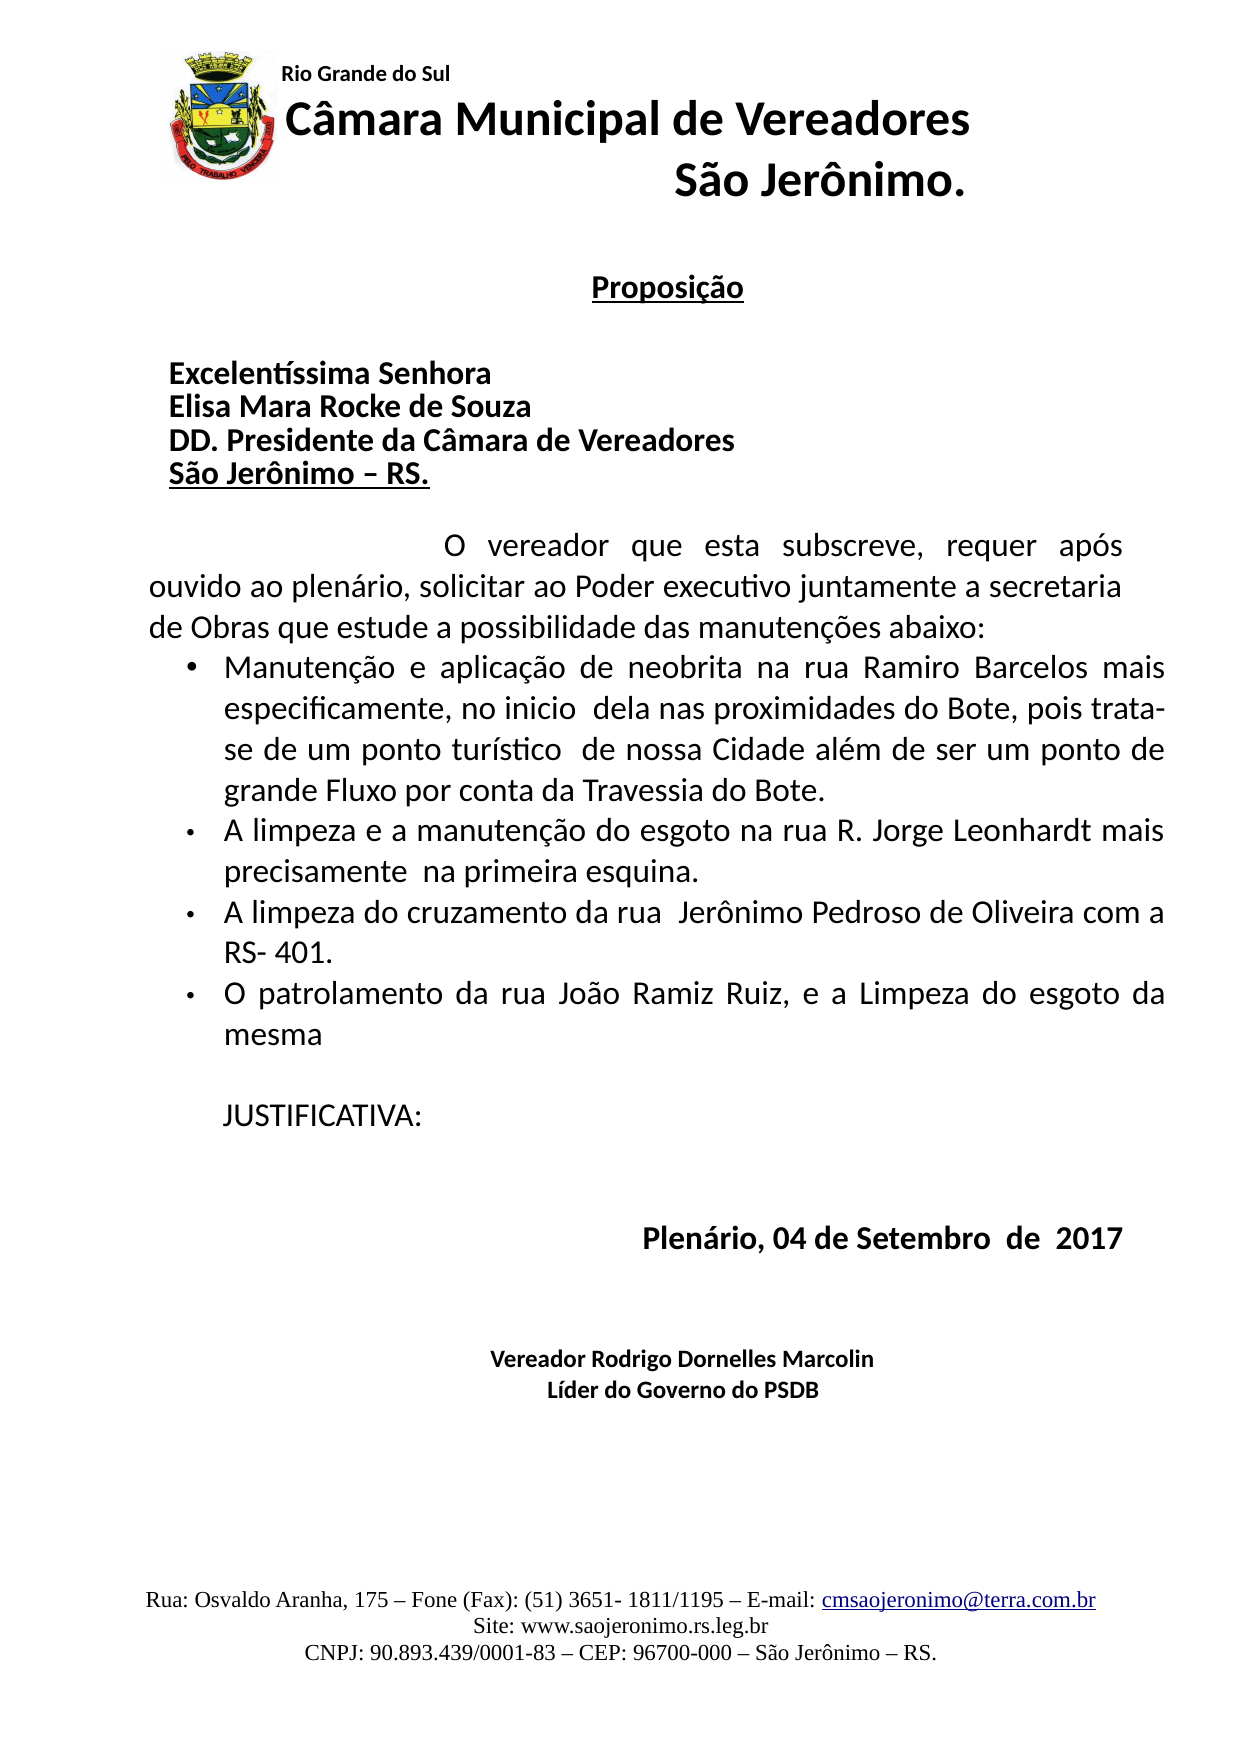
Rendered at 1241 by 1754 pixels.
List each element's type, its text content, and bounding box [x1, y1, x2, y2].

text Líder do Governo do PSDB [75, 1374, 1166, 1405]
text Excelentíssima Senhora [169, 358, 1110, 391]
subtitle Proposição [225, 266, 1110, 307]
text Elisa Mara Rocke de Souza [169, 391, 1110, 424]
text Plenário, 04 de Setembro de 2017 [169, 1217, 1123, 1257]
list A limpeza do cruzamento da rua Jerônimo Pedroso de Oliveira com a RS- 401. [186, 891, 1166, 972]
text Vereador Rodrigo Dornelles Marcolin [75, 1344, 1166, 1374]
list A limpeza e a manutenção do esgoto na rua R. Jorge Leonhardt mais precisamente na primeira esquina. [186, 809, 1166, 891]
text DD. Presidente da Câmara de Vereadores [169, 424, 1110, 458]
text JUSTIFICATIVA: [149, 1094, 1123, 1135]
text O vereador que esta subscreve, requer após ouvido ao plenário, solicitar ao Poder executivo juntamente a secretaria de Obras que estude a possibilidade das manutenções abaixo: [149, 524, 1123, 646]
text São Jerônimo – RS. [169, 458, 1110, 491]
list Manutenção e aplicação de neobrita na rua Ramiro Barcelos mais especificamente, no inicio dela nas proximidades do Bote, pois trata-se de um ponto turístico de nossa Cidade além de ser um ponto de grande Fluxo por conta da Travessia do Bote. [186, 646, 1166, 809]
list O patrolamento da rua João Ramiz Ruiz, e a Limpeza do esgoto da mesma [186, 972, 1166, 1054]
